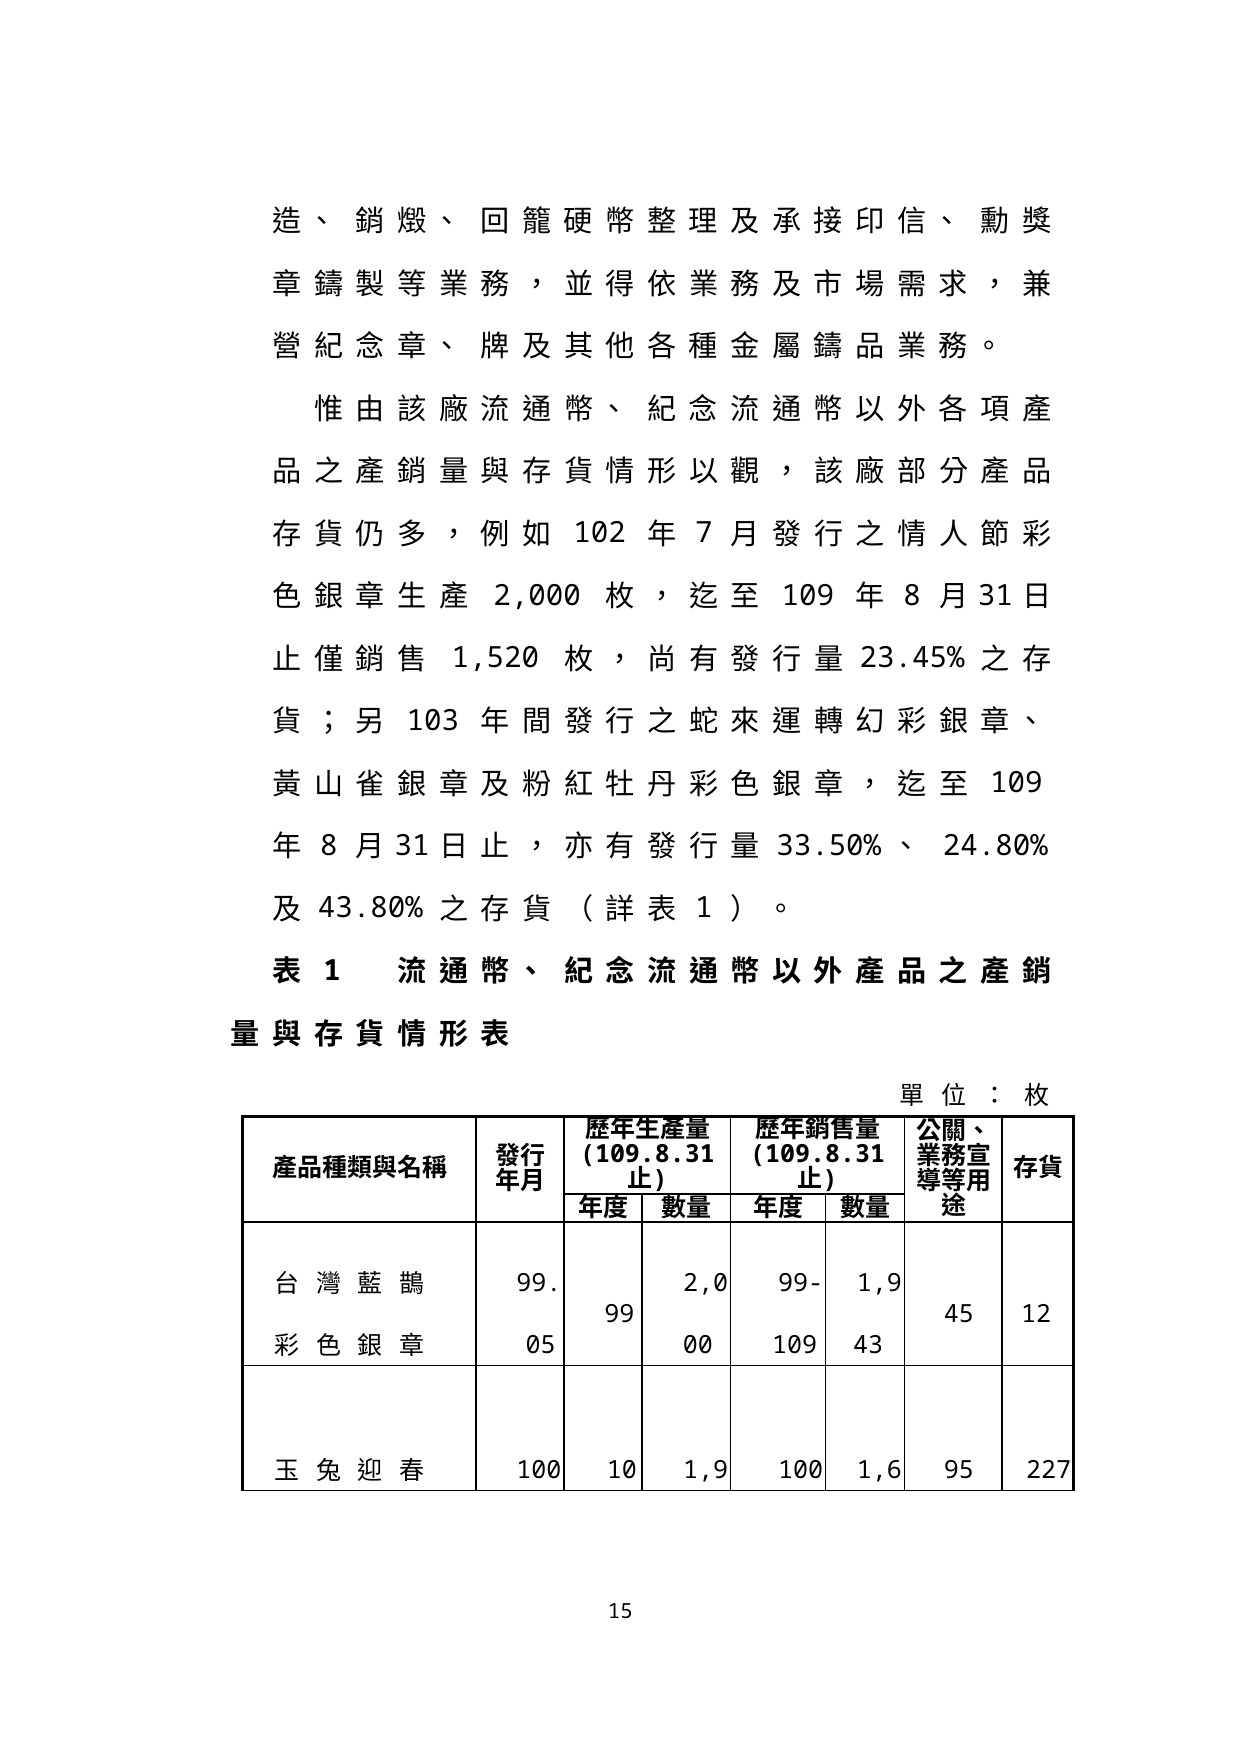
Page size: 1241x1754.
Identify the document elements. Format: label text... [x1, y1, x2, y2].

table_cell 年度 [565, 1195, 641, 1221]
table_cell 227 [1003, 1366, 1072, 1490]
table_cell 10 [565, 1366, 641, 1490]
table_cell 99 [565, 1223, 641, 1365]
table_header 歷年銷售量 (109.8.31止) [731, 1118, 904, 1193]
table_header 產品種類與名稱 [244, 1118, 475, 1221]
table_cell 數量 [643, 1195, 730, 1221]
table_cell 100- [731, 1366, 825, 1490]
text 表1 流通幣、紀念流通幣以外產品之產銷量與存貨情形表 [212, 927, 1058, 1052]
table_header 歷年生產量 (109.8.31止) [565, 1118, 730, 1193]
text 造、銷燬、回籠硬幣整理及承接印信、勳獎章鑄製等業務，並得依業務及市場需求，兼營紀念章、牌及其他各種金屬鑄品業務。 [242, 177, 1058, 365]
table_header 存貨 [1003, 1118, 1072, 1221]
table_cell 1,943 [826, 1223, 904, 1365]
table_cell 1,6 [826, 1366, 904, 1490]
table_cell 45 [905, 1223, 1001, 1365]
table_header 發行 年月 [477, 1118, 563, 1221]
table_cell 台灣藍鵲彩色銀章 [244, 1223, 475, 1365]
table_cell 95 [905, 1366, 1001, 1490]
table_cell 年度 [731, 1195, 825, 1221]
text 惟由該廠流通幣、紀念流通幣以外各項產品之產銷量與存貨情形以觀，該廠部分產品存貨仍多，例如102年7月發行之情人節彩色銀章生產2,000枚，迄至109年8月31日止僅銷售1,520枚，尚有發行量23.45%之存貨；另103年間發行之蛇來運轉幻彩銀章、黃山雀銀章及粉紅牡丹彩色銀章，迄至109年8月31日止，亦有發行量33.50%、24.80%及43.80%之存貨（詳表1）。 [242, 365, 1058, 927]
table_cell 12 [1003, 1223, 1072, 1365]
table_cell 2,000 [643, 1223, 730, 1365]
table_cell 100 [477, 1366, 563, 1490]
table_cell 玉兔迎春 [244, 1366, 475, 1490]
table_cell 1,9 [643, 1366, 730, 1490]
table_cell 99.05 [477, 1223, 563, 1365]
table_cell 數量 [826, 1195, 904, 1221]
text 單位：枚 [183, 1052, 1058, 1115]
table_header 公關、業務宣導等用途 [905, 1118, 1001, 1221]
table_cell 99-109 [731, 1223, 825, 1365]
